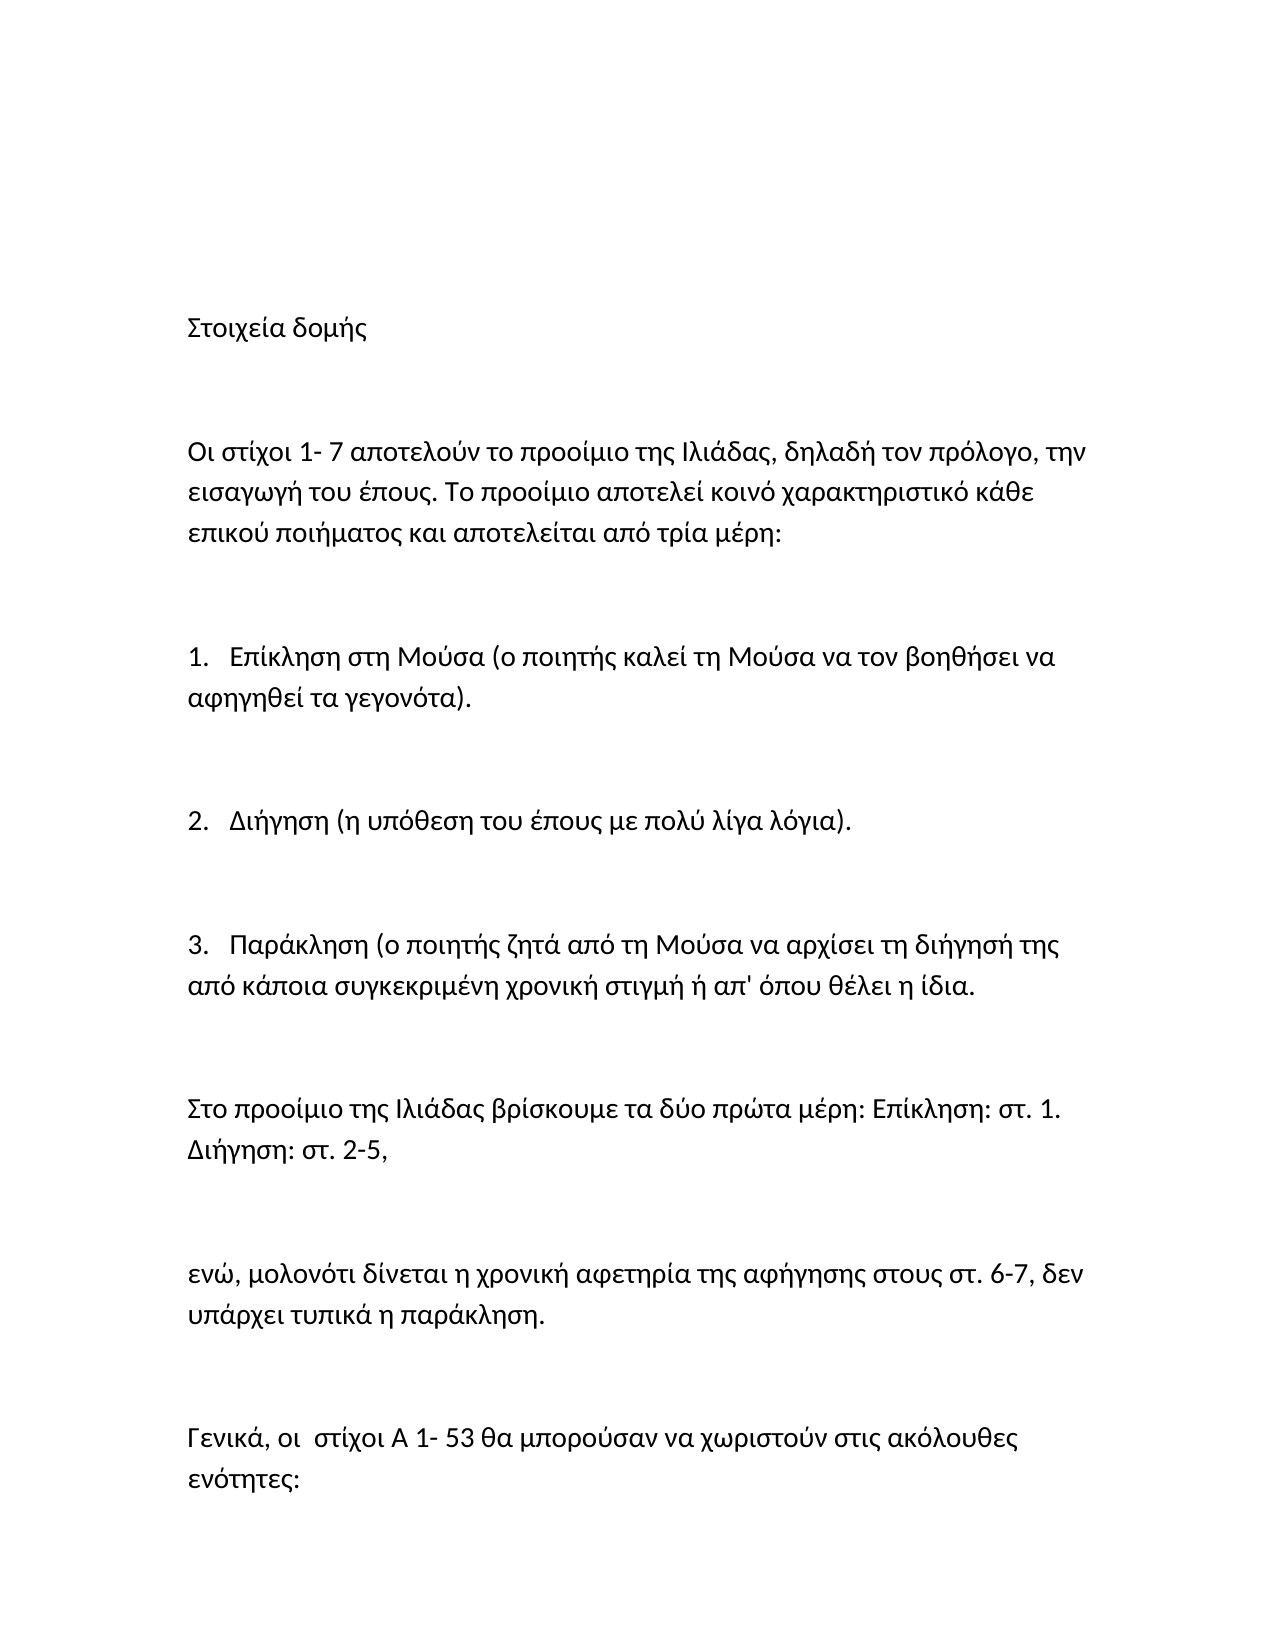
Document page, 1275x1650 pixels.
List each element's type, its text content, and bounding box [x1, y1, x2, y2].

text Στοιχεία δομής [187, 309, 1087, 345]
text 1. Επίκληση στη Μούσα (ο ποιητής καλεί τη Μούσα να τον βοηθήσει να αφηγηθεί τα γεγονότα). [187, 638, 1087, 714]
text ενώ, μολονότι δίνεται η χρονική αφετηρία της αφήγησης στους στ. 6-7, δεν υπάρχει τυπικά η παράκληση. [187, 1255, 1087, 1332]
text Γενικά, οι στίχοι Α 1- 53 θα μπορούσαν να χωριστούν στις ακόλουθες ενότητες: [187, 1419, 1087, 1496]
text 2. Διήγηση (η υπόθεση του έπους με πολύ λίγα λόγια). [187, 802, 1087, 838]
text Οι στίχοι 1- 7 αποτελούν το προοίμιο της Ιλιάδας, δηλαδή τον πρόλογο, την εισαγωγή του έπους. Το προοίμιο αποτελεί κοινό χαρακτηριστικό κάθε επικού ποιήματος και αποτελείται από τρία μέρη: [187, 433, 1087, 550]
text Στο προοίμιο της Ιλιάδας βρίσκουμε τα δύο πρώτα μέρη: Επίκληση: στ. 1. Διήγηση: στ. 2-5, [187, 1091, 1087, 1167]
text 3. Παράκληση (ο ποιητής ζητά από τη Μούσα να αρχίσει τη διήγησή της από κάποια συγκεκριμένη χρονική στιγμή ή απ' όπου θέλει η ίδια. [187, 926, 1087, 1003]
